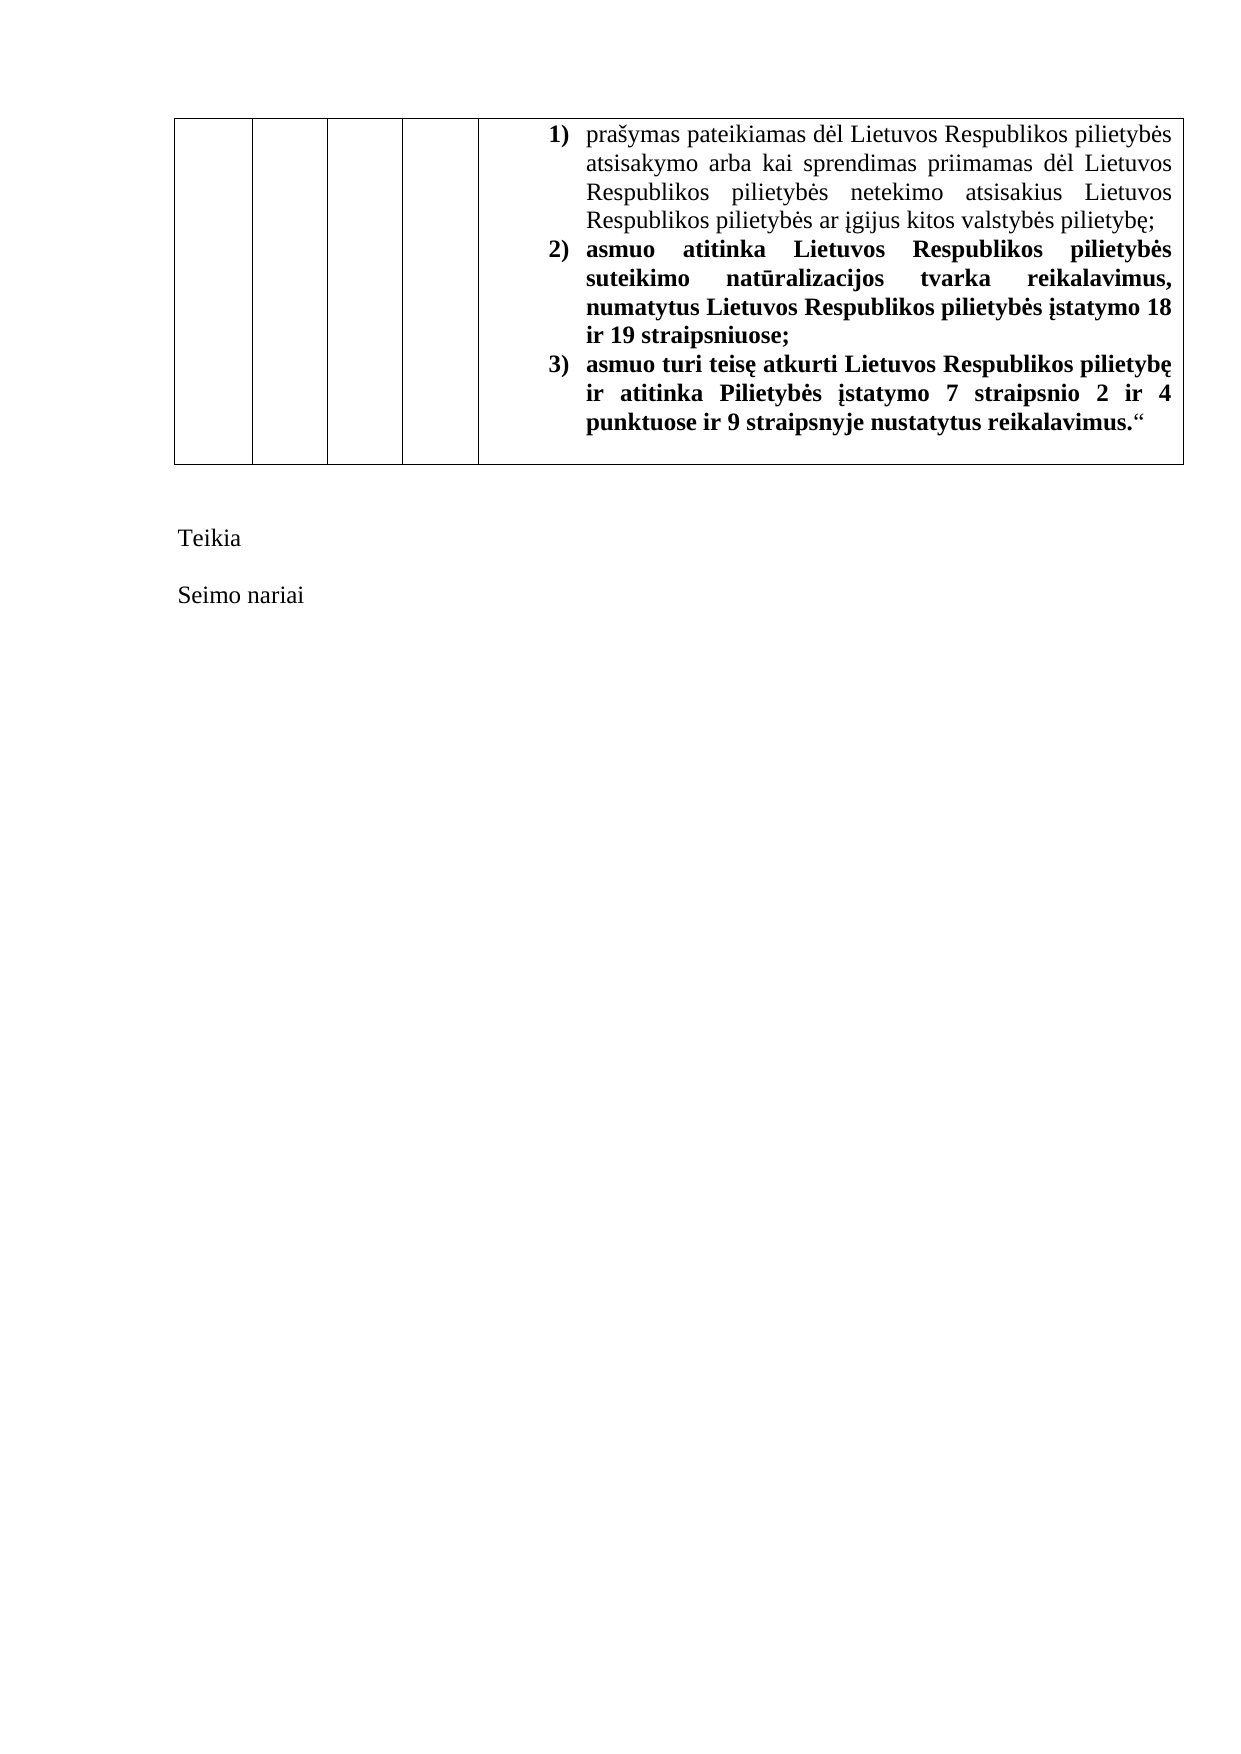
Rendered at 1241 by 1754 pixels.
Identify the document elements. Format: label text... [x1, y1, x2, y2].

table_cell [175, 119, 252, 464]
table_cell Argumentai: Pasiūlyme siūloma numatyti daugiau nei vieną išimtį, kai Rusijos Federacijos ir Baltarusijos Respublikos piliečių prašymai ir sprendimai dėl Lietuvos Respublikos pilietybės priėmimo nebūtų stabdomi. Pasiūlymu siūloma pridėti dvi išimtis – t.y., kuomet asmuo atitinka Lietuvos Respublikos pilietybės suteikimo natūralizacijos tvarka reikalavimus bei dėl šio asmens grėsmės nebuvo nacionaliniam saugumui yra išduota speciali VSD pažyma. 7 ar daugiau metų pragyvenę Rusijos Federacijos ar Baltarusijos Respublikos piliečiai po tiek gyvenimo mūsų šalyje, demokratinėje vakarietiškoje santvarkoje ir galimai čia sukūrę šeimas gali būti lojalūs mūsų valstybei ir norėti atsisakyti Rusijos ar Baltarusijos pilietybės nepritardami šių šalių režimams ar vykdomai politikai. Manytina, jog Lietuva neturėtų atmesti galimybės tokiems žmonėms atsisakyti Rusijos ar Baltarusijos pilietybės, jei asmuo gali įgyti Lietuvos Respublikos pilietybę natūralizacijos būdu. Šiuo atveju papildomas apsaugos mechanizmas būtų reikalavimas gauti specialią VSD pažymą dėl grėsmės Lietuvos nacionaliniam saugumui nekėlimo. Kita išimtis, kurią siūloma įtraukti, tai asmenys, kurie turi teisė turėti Lietuvos Respublikos ir kitos valstybės pilietybę pagal šiuo metu Pilietybės įstatyme numatyta atskirą atvejį, kai asmuo, kuris iki 1940 m. birželio 15 d. turėjo Lietuvos Respublikos pilietybę ar jo palikuonis, kurie 1940 m. birželio 15 d. – 1990 m. kovo 11 d. okupacinių režimų institucijų arba teismų sprendimais buvo prievarta iškeldinti iš Lietuvos dėl pasipriešinimo okupaciniams režimams, politinių, socialinių ar kilmės motyvų ir šiuo metu turi kitą pilietybę, gali įgyti taip pat ir Lietuvos Respublikos pilietybę. Būtent šie asmenys neturėjo galimybės pasirinkti savo gyvenimo ar gimimo vietos – gyveno ar gimė tremtyje, nes okupantų valdžios buvo laikomi grėsme režimui. Dalis jų liko ir įgijo Rusijos Federacijos pilietybę, manoma, kad šie žmonės, kuriems ir taip galioja Pilietybės įstatyme numatyta išimtis, turėtų turėti galimybę įgyti Lietuvos Respublikos pilietybę. Pasiūlymas: Pakeisti Įstatymo projekto 3 straipsnio 6 dalį ir ją išdėstyti taip: „6. Sustabdomas Rusijos Federacijos ir Baltarusijos Respublikos piliečių prašymų ir sprendimų dėl Lietuvos Respublikos pilietybės priėmimas, išskyrus, kai: prašymas pateikiamas dėl Lietuvos Respublikos pilietybės atsisakymo arba kai sprendimas priimamas dėl Lietuvos Respublikos pilietybės netekimo atsisakius Lietuvos Respublikos pilietybės ar įgijus kitos valstybės pilietybę; asmuo atitinka Lietuvos Respublikos pilietybės suteikimo natūralizacijos tvarka reikalavimus, numatytus Lietuvos Respublikos pilietybės įstatymo 18 ir 19 straipsniuose; asmuo turi teisę atkurti Lietuvos Respublikos pilietybę ir atitinka Pilietybės įstatymo 7 straipsnio 2 ir 4 punktuose ir 9 straipsnyje nustatytus reikalavimus.“ [479, 119, 1183, 464]
text Teikia [177, 523, 1181, 551]
table_cell [403, 119, 478, 464]
table_cell [328, 119, 402, 464]
text Seimo nariai [177, 580, 1181, 609]
table_cell [253, 119, 327, 464]
